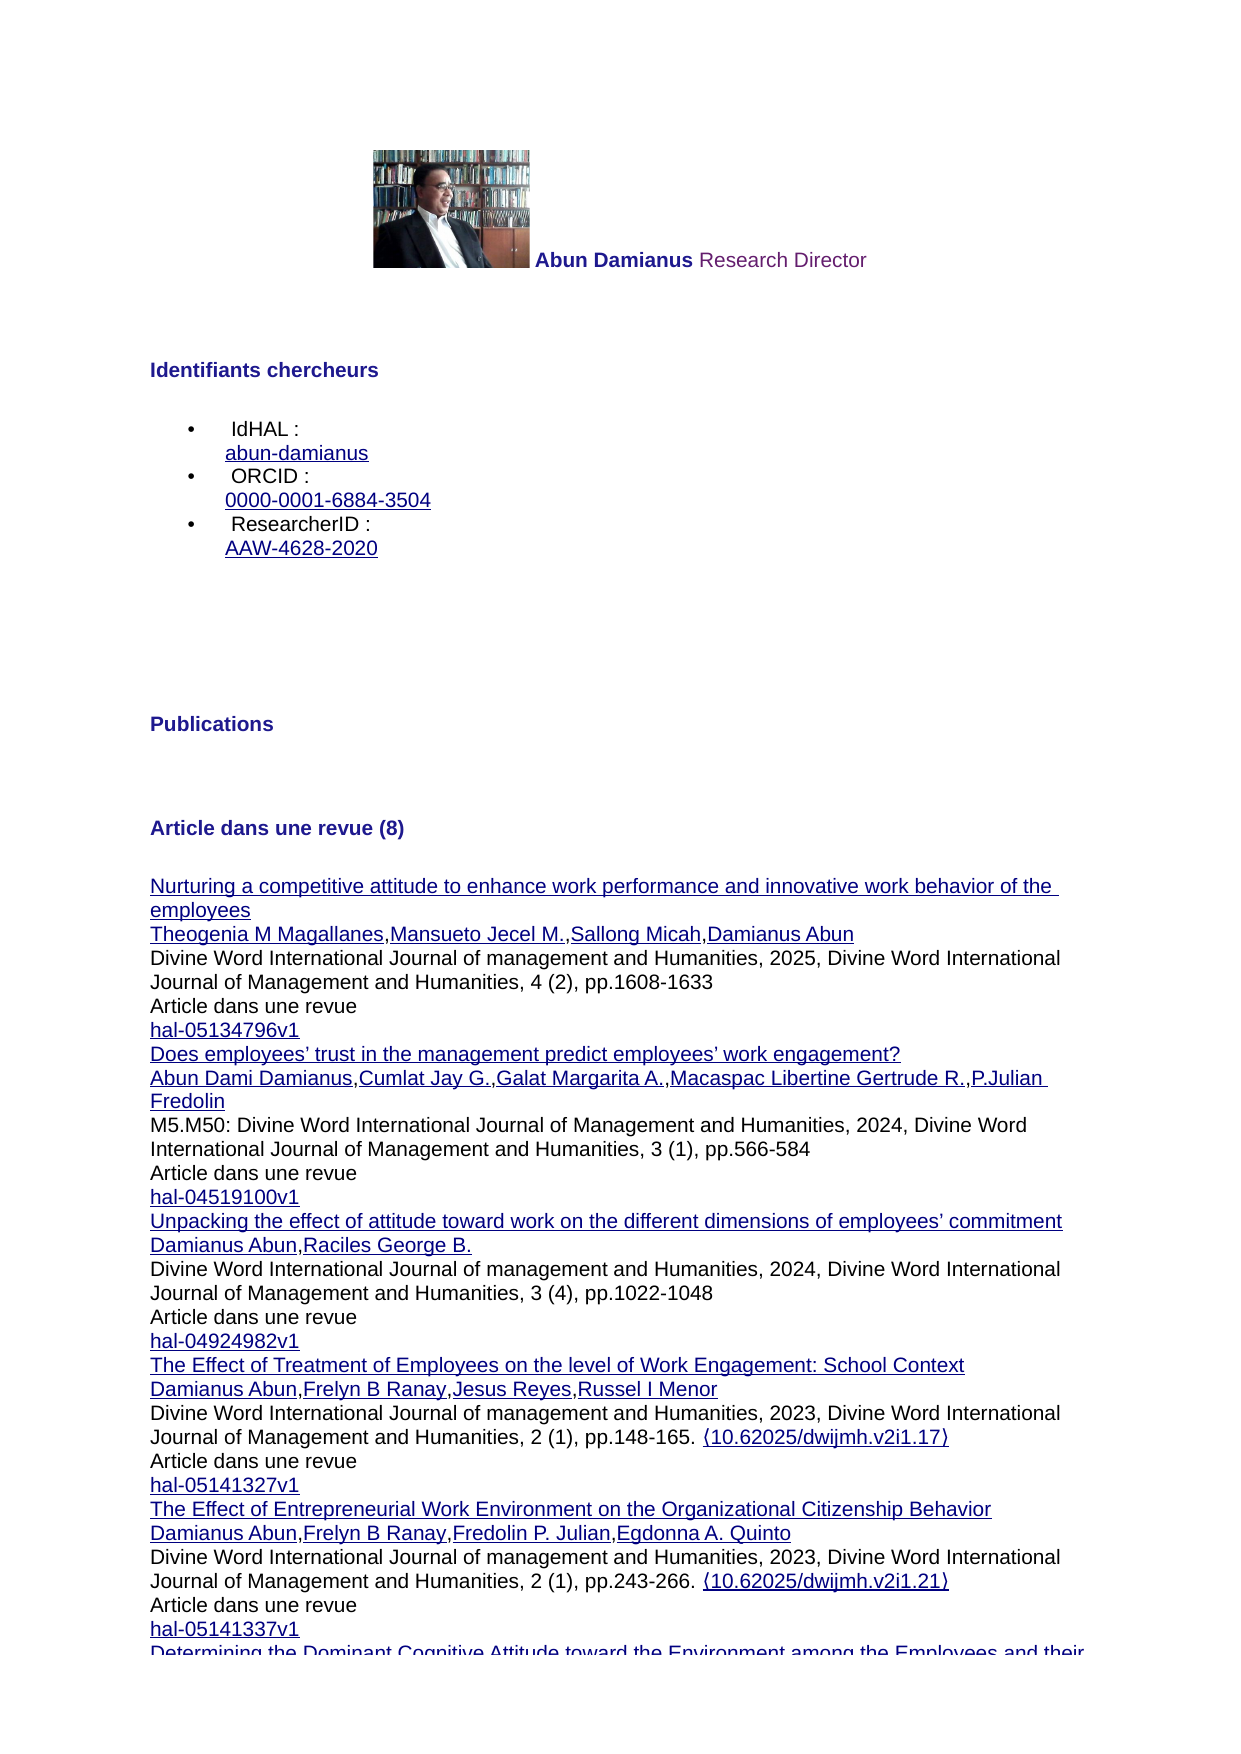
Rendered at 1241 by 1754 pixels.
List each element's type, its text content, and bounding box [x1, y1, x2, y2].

table_cell The Effect of Treatment of Employees on the level of Work Engagement: School Context Damianus Abun,Frelyn B Ranay,Jesus Reyes,Russel I Menor Divine Word International Journal of management and Humanities, 2023, Divine Word International Journal of Management and Humanities, 2 (1), pp.148-165. ⟨10.62025/dwijmh.v2i1.17⟩ Article dans une revue hal-05141327v1 [150, 1353, 1090, 1497]
subtitle Article dans une revue (8) [150, 815, 1090, 839]
list 0000-0001-6884-3504 [187, 488, 1090, 512]
list ORCID : [187, 464, 1090, 488]
subtitle Abun Damianus Research Director [150, 150, 1090, 272]
subtitle Identifiants chercheurs [150, 358, 1090, 382]
table_cell Does employees’ trust in the management predict employees’ work engagement? Abun Dami Damianus,Cumlat Jay G.,Galat Margarita A.,Macaspac Libertine Gertrude R.,P.Julian Fredolin M5.M50: Divine Word International Journal of Management and Humanities, 2024, Divine Word International Journal of Management and Humanities, 3 (1), pp.566-584 Article dans une revue hal-04519100v1 [150, 1041, 1090, 1209]
table_cell Determining the Dominant Cognitive Attitude toward the Environment among the Employees and their [150, 1640, 1090, 1655]
list abun-damianus [187, 440, 1090, 464]
table_cell The Effect of Entrepreneurial Work Environment on the Organizational Citizenship Behavior Damianus Abun,Frelyn B Ranay,Fredolin P. Julian,Egdonna A. Quinto Divine Word International Journal of management and Humanities, 2023, Divine Word International Journal of Management and Humanities, 2 (1), pp.243-266. ⟨10.62025/dwijmh.v2i1.21⟩ Article dans une revue hal-05141337v1 [150, 1497, 1090, 1640]
list ResearcherID : [187, 512, 1090, 536]
table_cell Unpacking the effect of attitude toward work on the different dimensions of employees’ commitment Damianus Abun,Raciles George B. Divine Word International Journal of management and Humanities, 2024, Divine Word International Journal of Management and Humanities, 3 (4), pp.1022-1048 Article dans une revue hal-04924982v1 [150, 1209, 1090, 1353]
list IdHAL : [187, 416, 1090, 440]
list AAW-4628-2020 [187, 536, 1090, 560]
table_header Nurturing a competitive attitude to enhance work performance and innovative work behavior of the employees Theogenia M Magallanes,Mansueto Jecel M.,Sallong Micah,Damianus Abun Divine Word International Journal of management and Humanities, 2025, Divine Word International Journal of Management and Humanities, 4 (2), pp.1608-1633 Article dans une revue hal-05134796v1 [150, 874, 1090, 1041]
picture [373, 150, 530, 268]
subtitle Publications [150, 712, 1090, 736]
